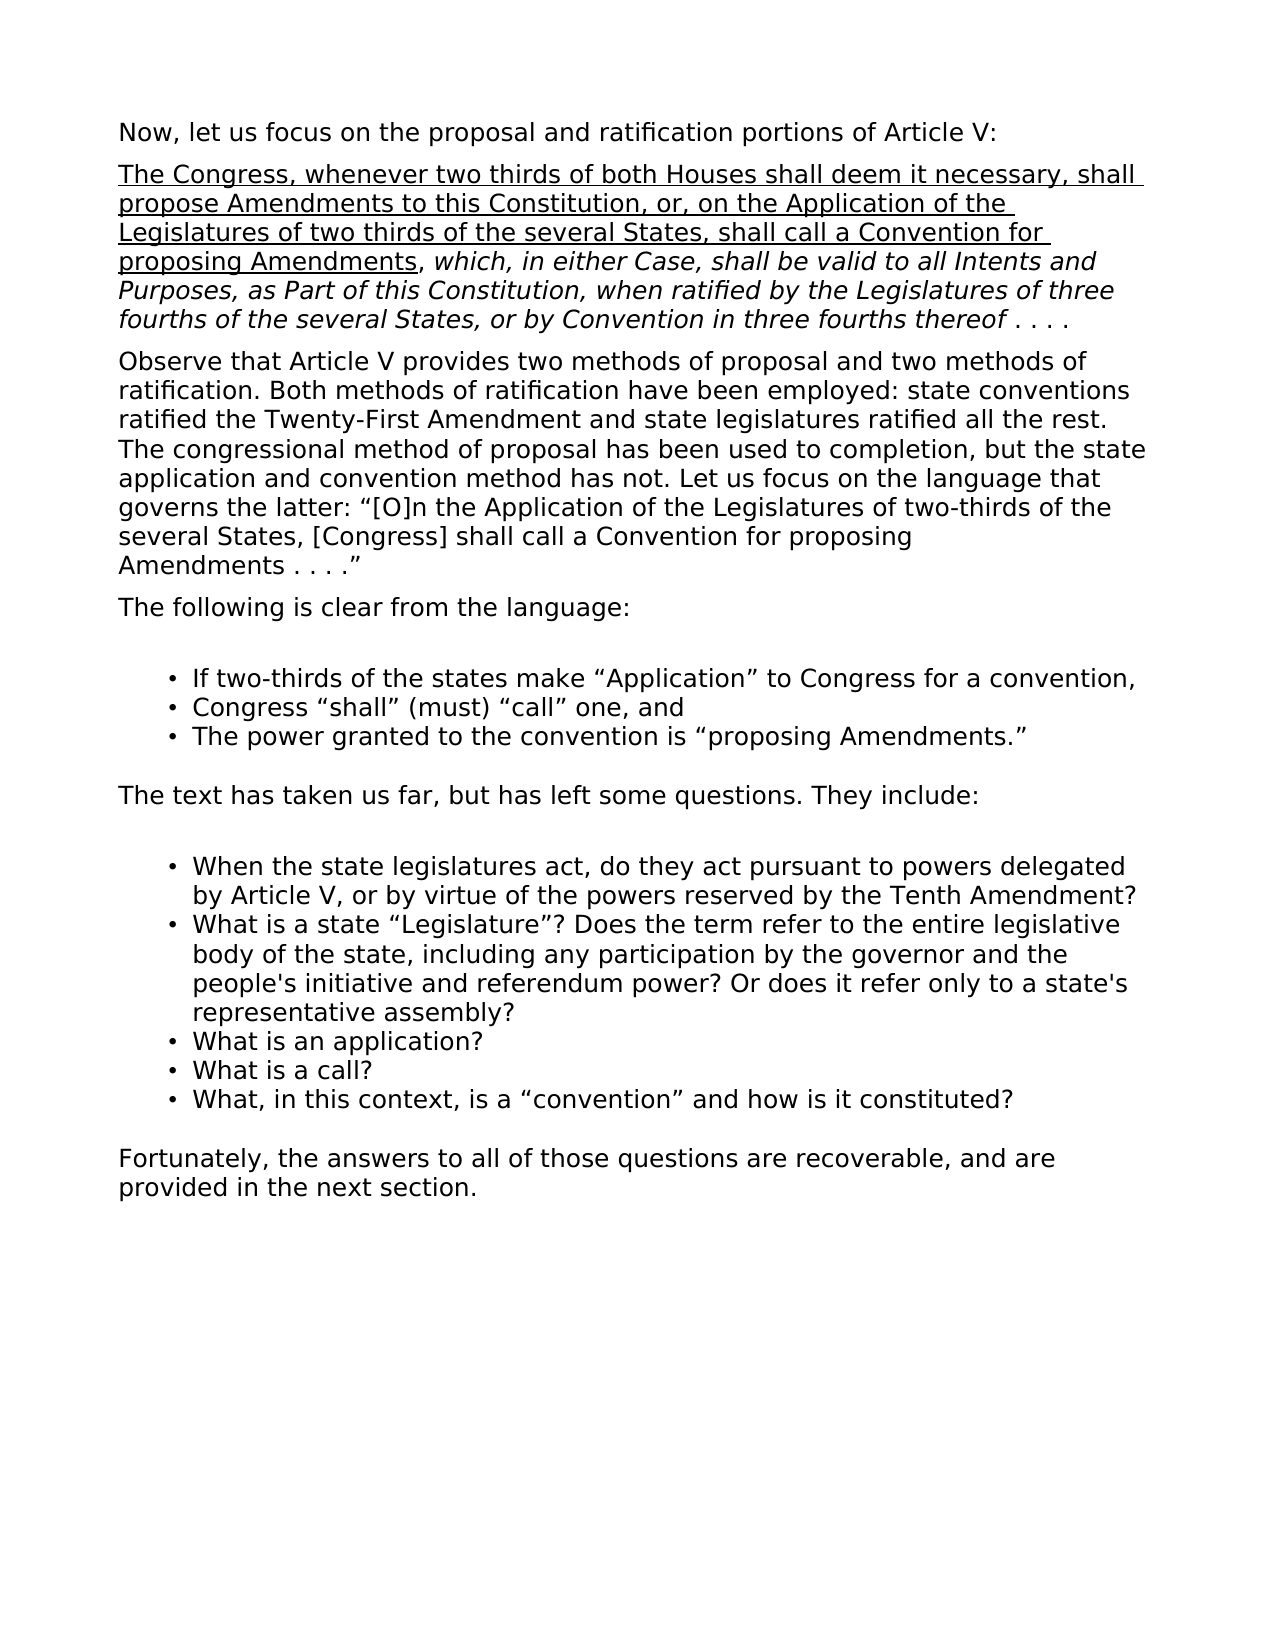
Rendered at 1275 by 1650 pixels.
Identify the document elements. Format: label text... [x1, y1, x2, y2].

list If two-thirds of the states make “Application” to Congress for a convention, [177, 664, 1157, 693]
text Observe that Article V provides two methods of proposal and two methods of ratification. Both methods of ratification have been employed: state conventions ratified the Twenty-First Amendment and state legislatures ratified all the rest. The congressional method of proposal has been used to completion, but the state application and convention method has not. Let us focus on the language that governs the latter: “[O]n the Application of the Legislatures of two-thirds of the several States, [Congress] shall call a Convention for proposing Amendments . . . .” [118, 347, 1157, 581]
list What is a state “Legislature”? Does the term refer to the entire legislative body of the state, including any participation by the governor and the people's initiative and referendum power? Or does it refer only to a state's representative assembly? [177, 911, 1157, 1027]
list The power granted to the convention is “proposing Amendments.” [177, 723, 1157, 752]
list When the state legislatures act, do they act pursuant to powers delegated by Article V, or by virtue of the powers reserved by the Tenth Amendment? [177, 852, 1157, 911]
text The following is clear from the language: [118, 593, 1157, 622]
list What is a call? [177, 1057, 1157, 1086]
text Fortunately, the answers to all of those questions are recoverable, and are provided in the next section. [118, 1144, 1157, 1203]
list What is an application? [177, 1027, 1157, 1057]
text The text has taken us far, but has left some questions. They include: [118, 781, 1157, 810]
text Now, let us focus on the proposal and ratification portions of Article V: [118, 118, 1157, 147]
list Congress “shall” (must) “call” one, and [177, 693, 1157, 723]
text The Congress, whenever two thirds of both Houses shall deem it necessary, shall propose Amendments to this Constitution, or, on the Application of the Legislatures of two thirds of the several States, shall call a Convention for proposing Amendments, which, in either Case, shall be valid to all Intents and Purposes, as Part of this Constitution, when ratified by the Legislatures of three fourths of the several States, or by Convention in three fourths thereof . . . . [118, 160, 1157, 335]
list What, in this context, is a “convention” and how is it constituted? [177, 1086, 1157, 1115]
